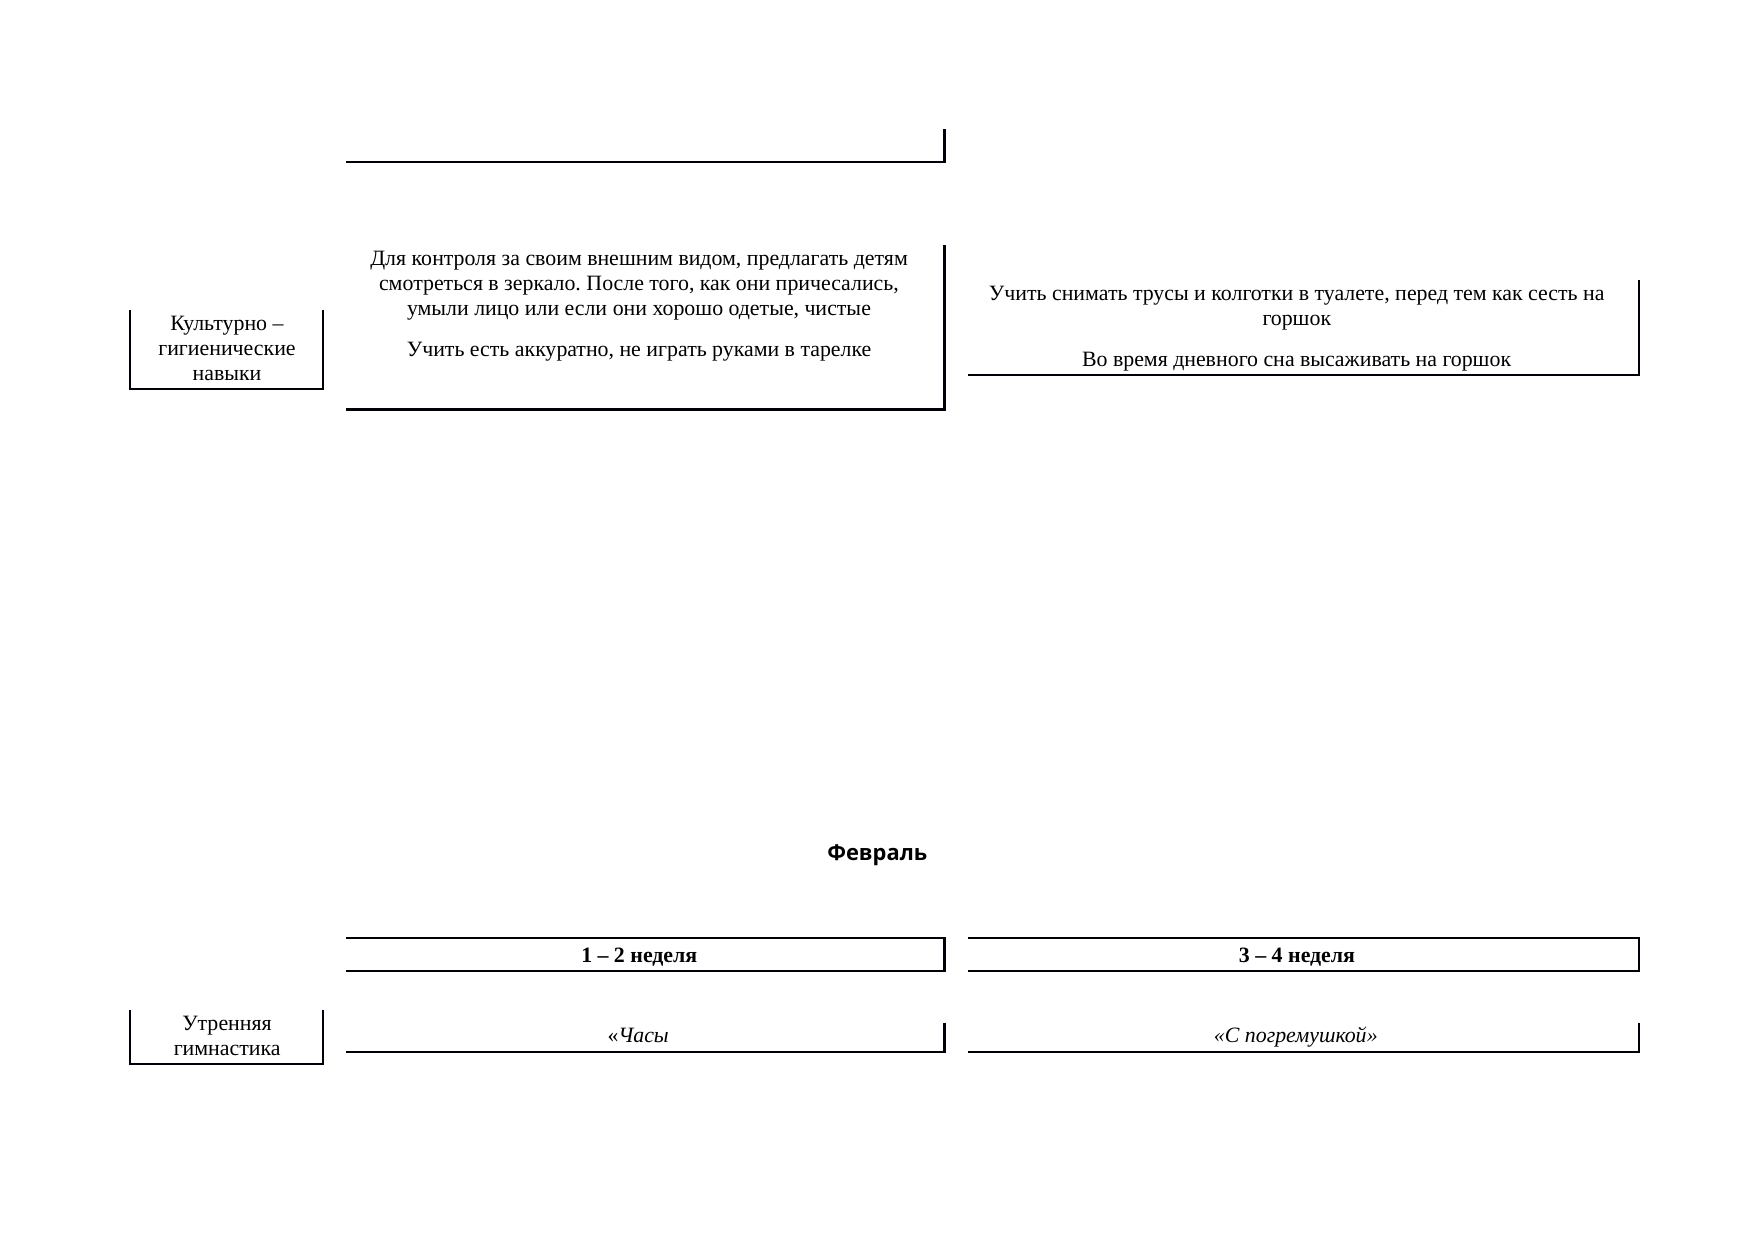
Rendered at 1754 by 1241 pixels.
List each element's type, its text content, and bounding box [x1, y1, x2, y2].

table_cell [118, 118, 336, 234]
text Февраль [118, 836, 1636, 866]
table_cell «Часы [336, 999, 956, 1092]
table_cell Для контроля за своим внешним видом, предлагать детям смотреться в зеркало. После того, как они причесались, умыли лицо или если они хорошо одетые, чистые Учить есть аккуратно, не играть руками в тарелке [336, 234, 956, 481]
table_header [118, 926, 336, 999]
table_cell «С погремушкой» [956, 999, 1651, 1092]
table_header 3 – 4 неделя [956, 926, 1651, 999]
table_cell [336, 118, 956, 234]
table_cell Утренняя гимнастика [118, 999, 336, 1092]
table_cell Культурно – гигиенические навыки [118, 234, 336, 481]
table_cell [956, 118, 1651, 234]
table_header 1 – 2 неделя [336, 926, 956, 999]
table_cell Учить снимать трусы и колготки в туалете, перед тем как сесть на горшок Во время дневного сна высаживать на горшок [956, 234, 1651, 481]
